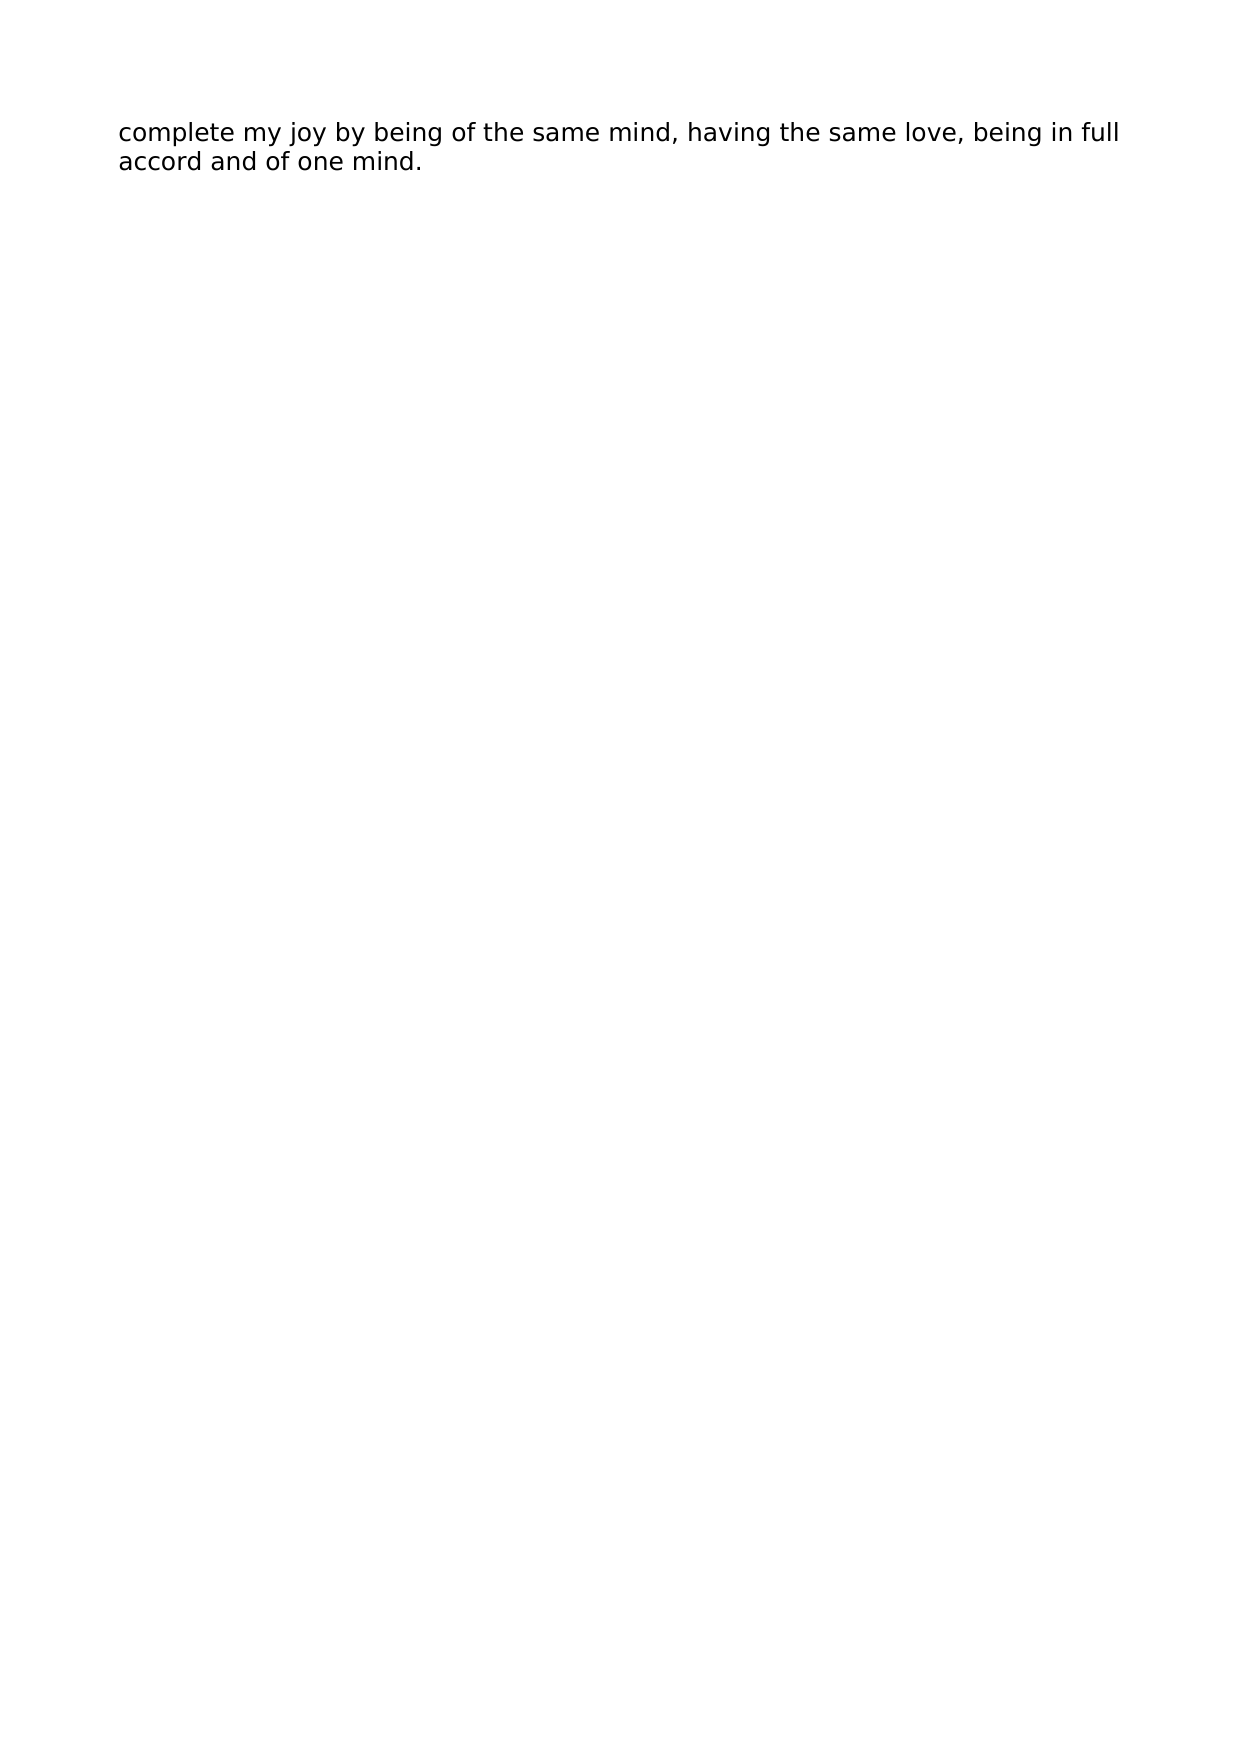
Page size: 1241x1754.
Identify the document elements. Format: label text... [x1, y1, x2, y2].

text complete my joy by being of the same mind, having the same love, being in full accord and of one mind. [118, 118, 1122, 176]
